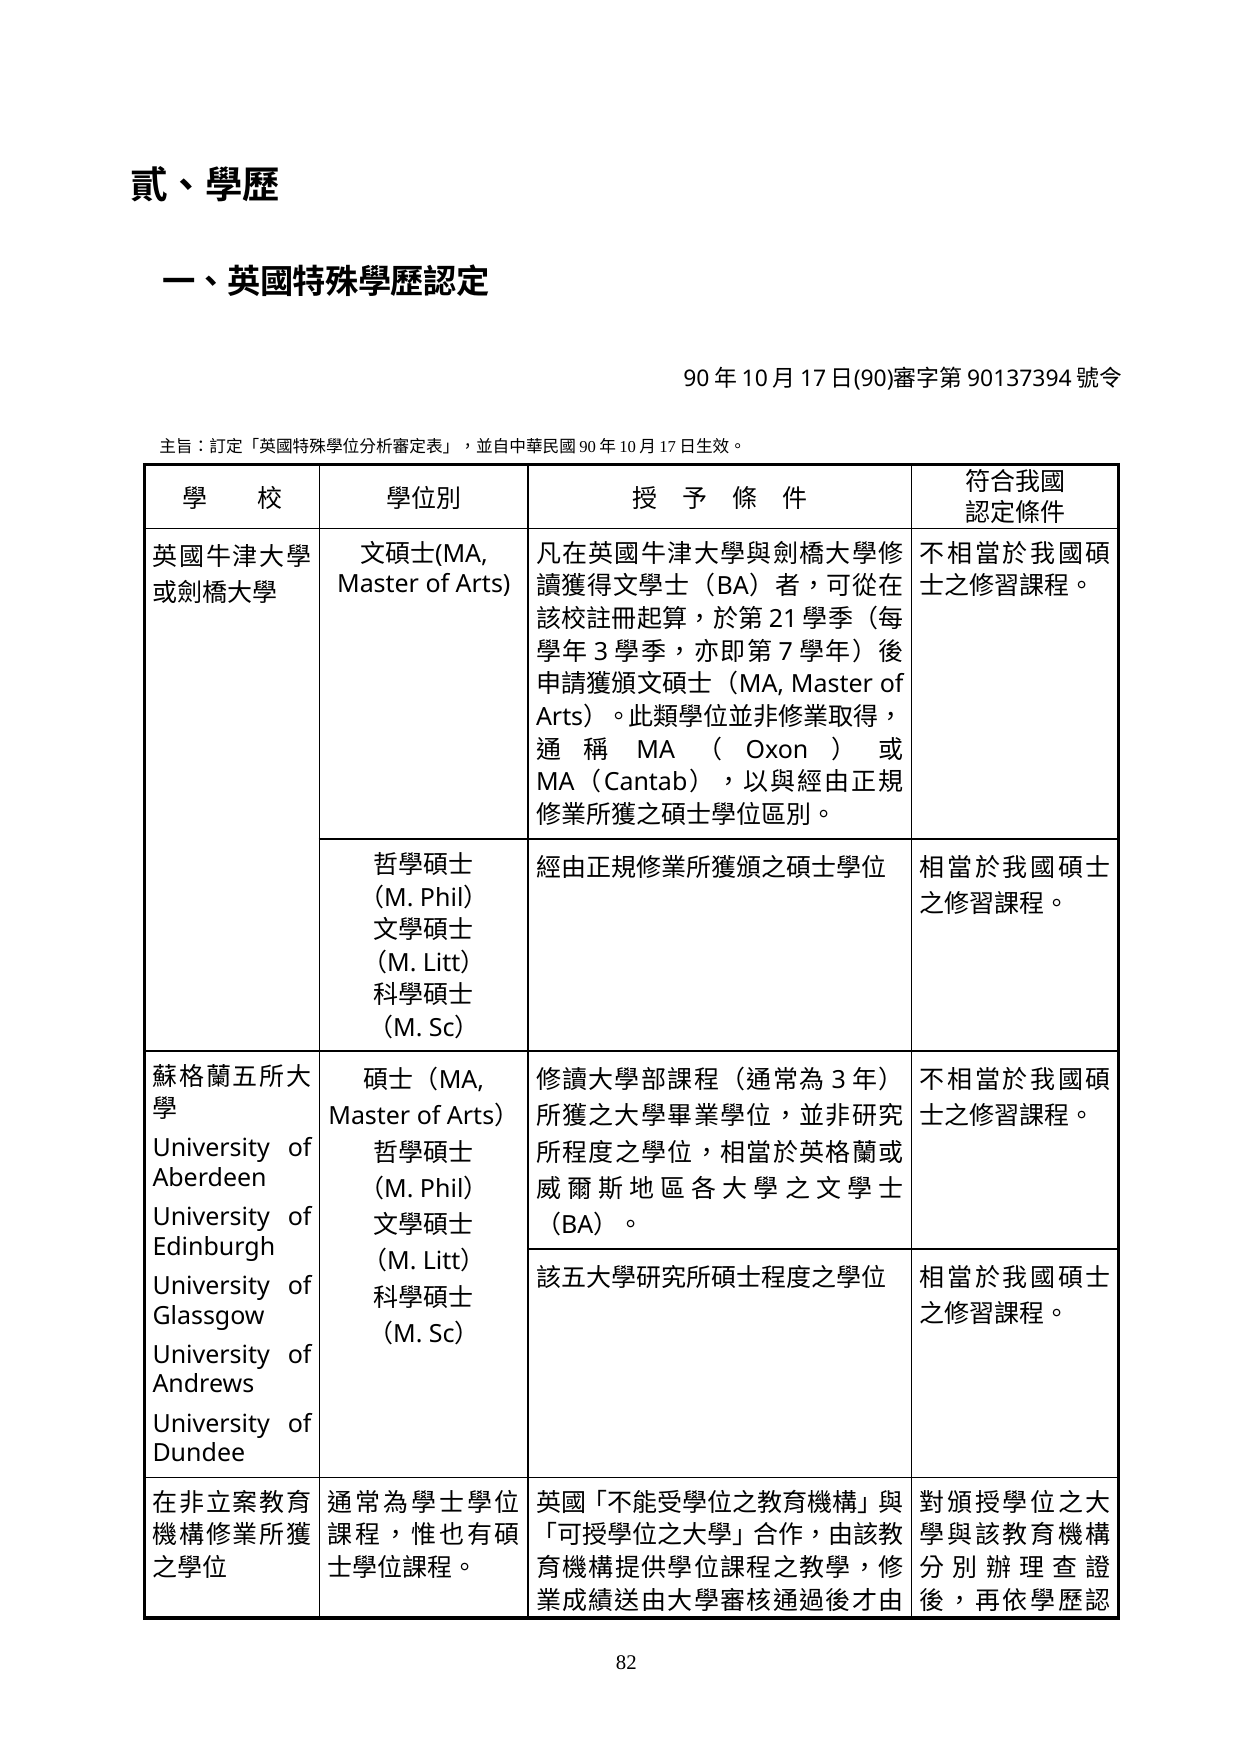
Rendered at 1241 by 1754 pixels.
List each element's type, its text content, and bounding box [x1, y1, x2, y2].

subtitle 一、英國特殊學歷認定 [162, 255, 1122, 303]
subtitle 貳、學歷 [130, 154, 1122, 209]
table_cell 不相當於我國碩士之修習課程。 [912, 1052, 1117, 1248]
table_cell 對頒授學位之大學與該教育機構分別辦理查證後，再依學歷認 [912, 1478, 1117, 1616]
table_header 學 校 [146, 466, 319, 527]
table_header 授 予 條 件 [529, 466, 911, 527]
table_header 學位別 [320, 466, 527, 527]
table_cell 在非立案教育機構修業所獲之學位 [146, 1478, 319, 1616]
table_cell 相當於我國碩士之修習課程。 [912, 840, 1117, 1050]
text 主旨：訂定「英國特殊學位分析審定表」，並自中華民國90年10月17日生效。 [159, 433, 1122, 457]
table_cell 經由正規修業所獲頒之碩士學位 [529, 840, 911, 1050]
table_cell 凡在英國牛津大學與劍橋大學修讀獲得文學士（BA）者，可從在該校註冊起算，於第21學季（每學年3學季，亦即第7學年）後申請獲頒文碩士（MA, Master of Arts）。此類學位並非修業取得，通稱MA（Oxon）或MA（Cantab），以與經由正規修業所獲之碩士學位區別。 [529, 529, 911, 838]
table_cell 英國「不能受學位之教育機構」與「可授學位之大學」合作，由該教育機構提供學位課程之教學，修業成績送由大學審核通過後才由 [529, 1478, 911, 1616]
table_cell 英國牛津大學或劍橋大學 [146, 529, 319, 1050]
table_cell 哲學碩士 （M. Phil） 文學碩士 （M. Litt） 科學碩士 （M. Sc） [320, 840, 527, 1050]
table_cell 修讀大學部課程（通常為3年）所獲之大學畢業學位，並非研究所程度之學位，相當於英格蘭或威爾斯地區各大學之文學士（BA）。 [529, 1052, 911, 1248]
table_cell 該五大學研究所碩士程度之學位 [529, 1250, 911, 1477]
table_cell 相當於我國碩士之修習課程。 [912, 1250, 1117, 1477]
table_cell 文碩士(MA, Master of Arts) [320, 529, 527, 838]
table_cell 碩士（MA, Master of Arts） 哲學碩士 （M. Phil） 文學碩士 （M. Litt） 科學碩士 （M. Sc） [320, 1052, 527, 1477]
text 90年10月17日(90)審字第90137394號令 [130, 360, 1122, 393]
table_cell 蘇格蘭五所大學 University of Aberdeen University of Edinburgh University of Glassgow University of Andrews University of Dundee [146, 1052, 319, 1477]
table_cell 通常為學士學位課程，惟也有碩士學位課程。 [320, 1478, 527, 1616]
table_cell 不相當於我國碩士之修習課程。 [912, 529, 1117, 838]
table_header 符合我國 認定條件 [912, 466, 1117, 527]
